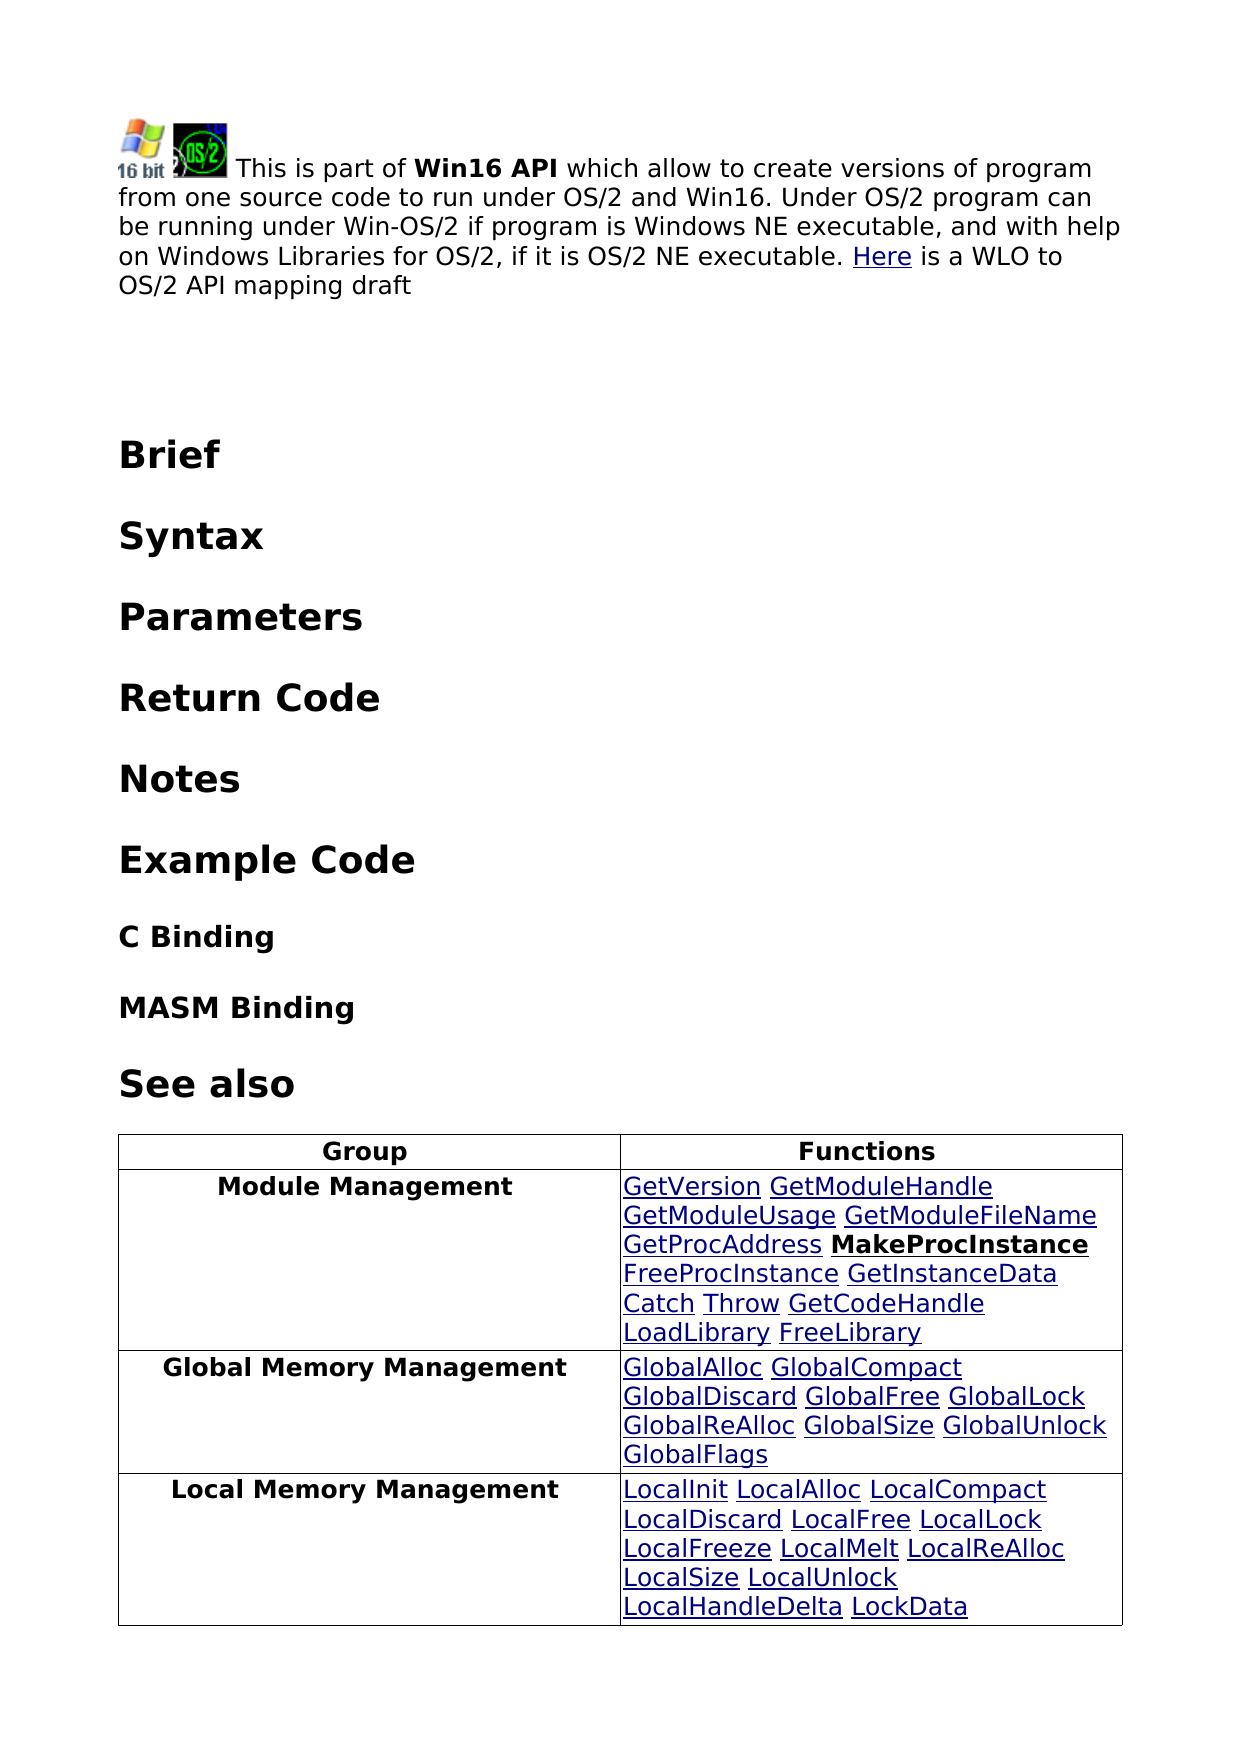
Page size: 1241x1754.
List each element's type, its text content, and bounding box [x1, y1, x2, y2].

subtitle MASM Binding [118, 992, 1122, 1026]
table_cell Module Management [119, 1170, 620, 1350]
subtitle Syntax [118, 514, 1122, 558]
text This is part of Win16 API which allow to create versions of program from one source code to run under OS/2 and Win16. Under OS/2 program can be running under Win-OS/2 if program is Windows NE executable, and with help on Windows Libraries for OS/2, if it is OS/2 NE executable. Here is a WLO to OS/2 API mapping draft [118, 118, 1122, 300]
subtitle Brief [118, 433, 1122, 477]
subtitle Parameters [118, 596, 1122, 639]
table_header Functions [621, 1135, 1122, 1169]
subtitle C Binding [118, 920, 1122, 954]
table_cell Global Memory Management [119, 1351, 620, 1473]
subtitle Return Code [118, 677, 1122, 720]
subtitle Example Code [118, 839, 1122, 883]
table_cell GetVersion GetModuleHandle GetModuleUsage GetModuleFileName GetProcAddress MakeProcInstance FreeProcInstance GetInstanceData Catch Throw GetCodeHandle LoadLibrary FreeLibrary [621, 1170, 1122, 1350]
picture [172, 122, 228, 178]
subtitle Notes [118, 758, 1122, 802]
table_header Group [119, 1135, 620, 1169]
table_cell GlobalAlloc GlobalCompact GlobalDiscard GlobalFree GlobalLock GlobalReAlloc GlobalSize GlobalUnlock GlobalFlags [621, 1351, 1122, 1473]
subtitle See also [118, 1063, 1122, 1107]
table_cell Local Memory Management [119, 1474, 620, 1624]
picture [118, 118, 166, 178]
table_cell LocalInit LocalAlloc LocalCompact LocalDiscard LocalFree LocalLock LocalFreeze LocalMelt LocalReAlloc LocalSize LocalUnlock LocalHandleDelta LockData [621, 1474, 1122, 1624]
